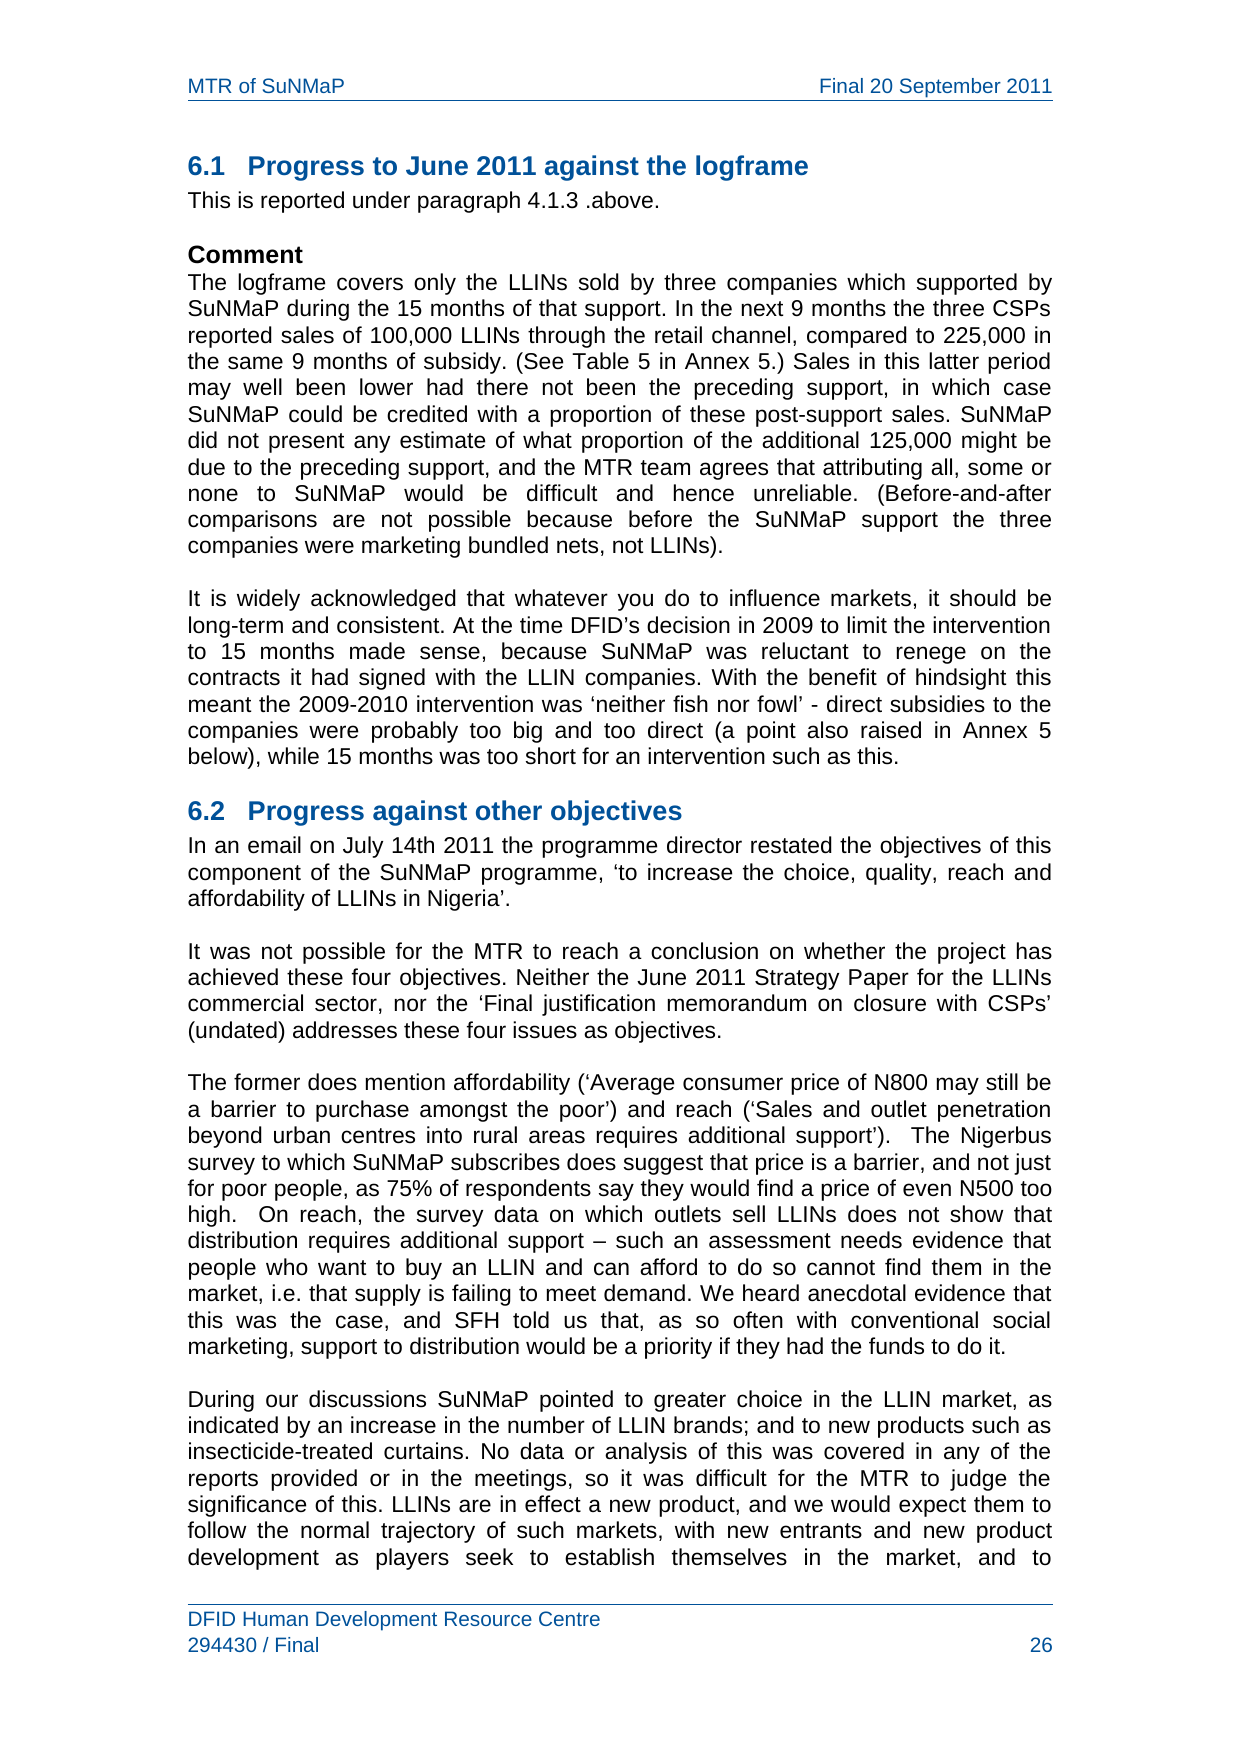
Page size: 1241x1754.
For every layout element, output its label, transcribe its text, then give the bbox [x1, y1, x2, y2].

subtitle Progress to June 2011 against the logframe [187, 150, 1053, 181]
text During our discussions SuNMaP pointed to greater choice in the LLIN market, as indicated by an increase in the number of LLIN brands; and to new products such as insecticide-treated curtains. No data or analysis of this was covered in any of the reports provided or in the meetings, so it was difficult for the MTR to judge the significance of this. LLINs are in effect a new product, and we would expect them to follow the normal trajectory of such markets, with new entrants and new product development as players seek to establish themselves in the market, and to [187, 1386, 1053, 1570]
text This is reported under paragraph 4.1.3 .above. [187, 187, 1053, 214]
text Comment [187, 240, 1053, 269]
text The logframe covers only the LLINs sold by three companies which supported by SuNMaP during the 15 months of that support. In the next 9 months the three CSPs reported sales of 100,000 LLINs through the retail channel, compared to 225,000 in the same 9 months of subsidy. (See Table 5 in Annex 5.) Sales in this latter period may well been lower had there not been the preceding support, in which case SuNMaP could be credited with a proportion of these post-support sales. SuNMaP did not present any estimate of what proportion of the additional 125,000 might be due to the preceding support, and the MTR team agrees that attributing all, some or none to SuNMaP would be difficult and hence unreliable. (Before-and-after comparisons are not possible because before the SuNMaP support the three companies were marketing bundled nets, not LLINs). [187, 269, 1053, 559]
text The former does mention affordability (‘Average consumer price of N800 may still be a barrier to purchase amongst the poor’) and reach (‘Sales and outlet penetration beyond urban centres into rural areas requires additional support’). The Nigerbus survey to which SuNMaP subscribes does suggest that price is a barrier, and not just for poor people, as 75% of respondents say they would find a price of even N500 too high. On reach, the survey data on which outlets sell LLINs does not show that distribution requires additional support – such an assessment needs evidence that people who want to buy an LLIN and can afford to do so cannot find them in the market, i.e. that supply is failing to meet demand. We heard anecdotal evidence that this was the case, and SFH told us that, as so often with conventional social marketing, support to distribution would be a priority if they had the funds to do it. [187, 1069, 1053, 1359]
subtitle Progress against other objectives [187, 795, 1053, 826]
text It was not possible for the MTR to reach a conclusion on whether the project has achieved these four objectives. Neither the June 2011 Strategy Paper for the LLINs commercial sector, nor the ‘Final justification memorandum on closure with CSPs’ (undated) addresses these four issues as objectives. [187, 938, 1053, 1043]
text In an email on July 14th 2011 the programme director restated the objectives of this component of the SuNMaP programme, ‘to increase the choice, quality, reach and affordability of LLINs in Nigeria’. [187, 832, 1053, 911]
text It is widely acknowledged that whatever you do to influence markets, it should be long-term and consistent. At the time DFID’s decision in 2009 to limit the intervention to 15 months made sense, because SuNMaP was reluctant to renege on the contracts it had signed with the LLIN companies. With the benefit of hindsight this meant the 2009-2010 intervention was ‘neither fish nor fowl’ - direct subsidies to the companies were probably too big and too direct (a point also raised in Annex 5 below), while 15 months was too short for an intervention such as this. [187, 585, 1053, 770]
